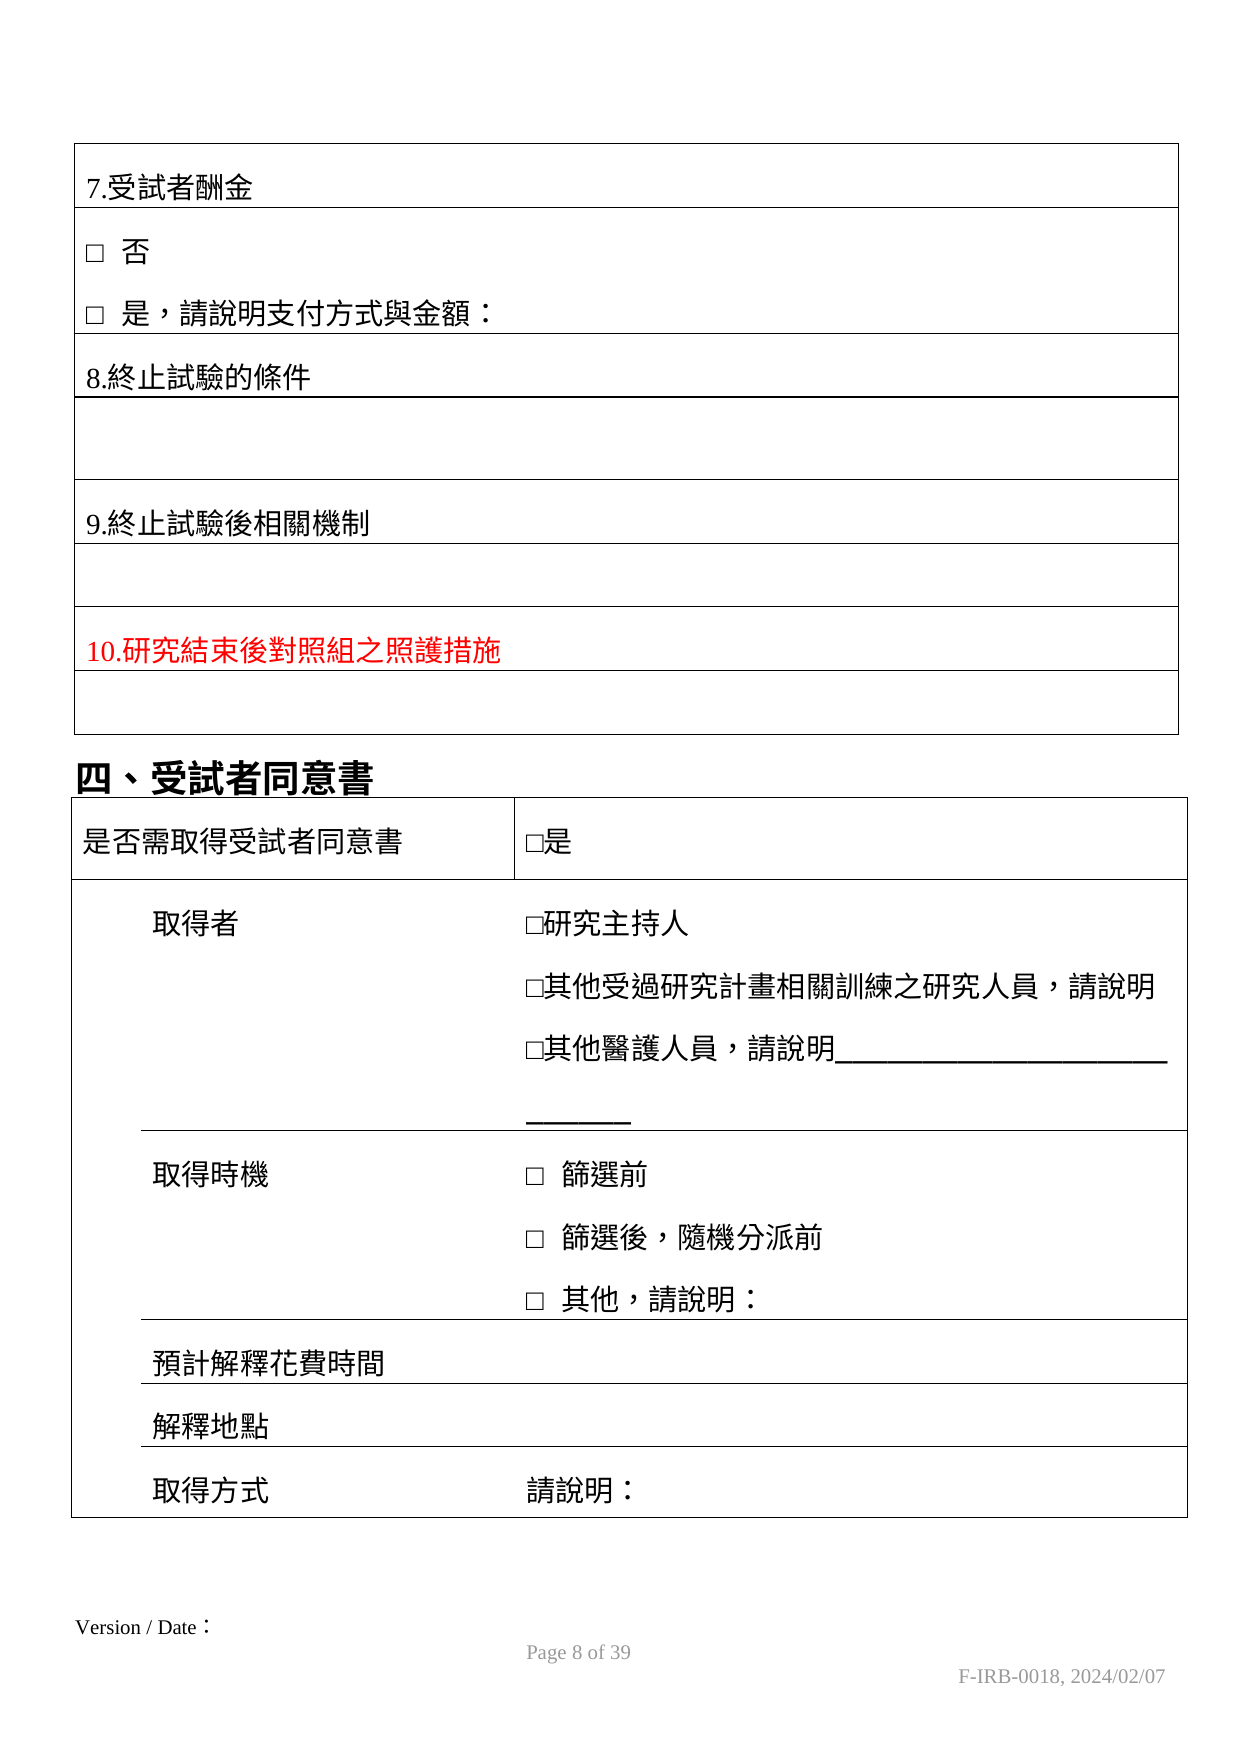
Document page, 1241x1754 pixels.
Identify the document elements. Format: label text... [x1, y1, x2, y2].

table_cell [515, 1384, 1187, 1446]
table_cell [75, 398, 1178, 479]
table_cell [72, 880, 141, 1517]
table_cell □ 否 □ 是，請說明支付方式與金額： [75, 208, 1178, 333]
table_cell 9.終止試驗後相關機制 [75, 480, 1178, 542]
table_cell 取得者 [141, 880, 514, 1130]
text 四、受試者同意書 [75, 735, 1165, 797]
table_cell [515, 1320, 1187, 1382]
table_cell 取得方式 [141, 1447, 514, 1517]
table_cell [75, 544, 1178, 606]
table_cell 請說明： [515, 1447, 1187, 1517]
table_cell 預計解釋花費時間 [141, 1320, 514, 1382]
table_cell 10.研究結束後對照組之照護措施 [75, 607, 1178, 669]
table_cell 取得時機 [141, 1131, 514, 1319]
table_header □是 [515, 798, 1187, 879]
table_cell □研究主持人 □其他受過研究計畫相關訓練之研究人員，請說明 □其他醫護人員，請說明_________________________ [515, 880, 1187, 1130]
table_cell 7.受試者酬金 [75, 144, 1178, 207]
table_cell [75, 671, 1178, 733]
table_cell 8.終止試驗的條件 [75, 334, 1178, 396]
table_cell □ 篩選前 □ 篩選後，隨機分派前 □ 其他，請說明： [515, 1131, 1187, 1319]
table_header 是否需取得受試者同意書 [72, 798, 514, 879]
table_cell 解釋地點 [141, 1384, 514, 1446]
